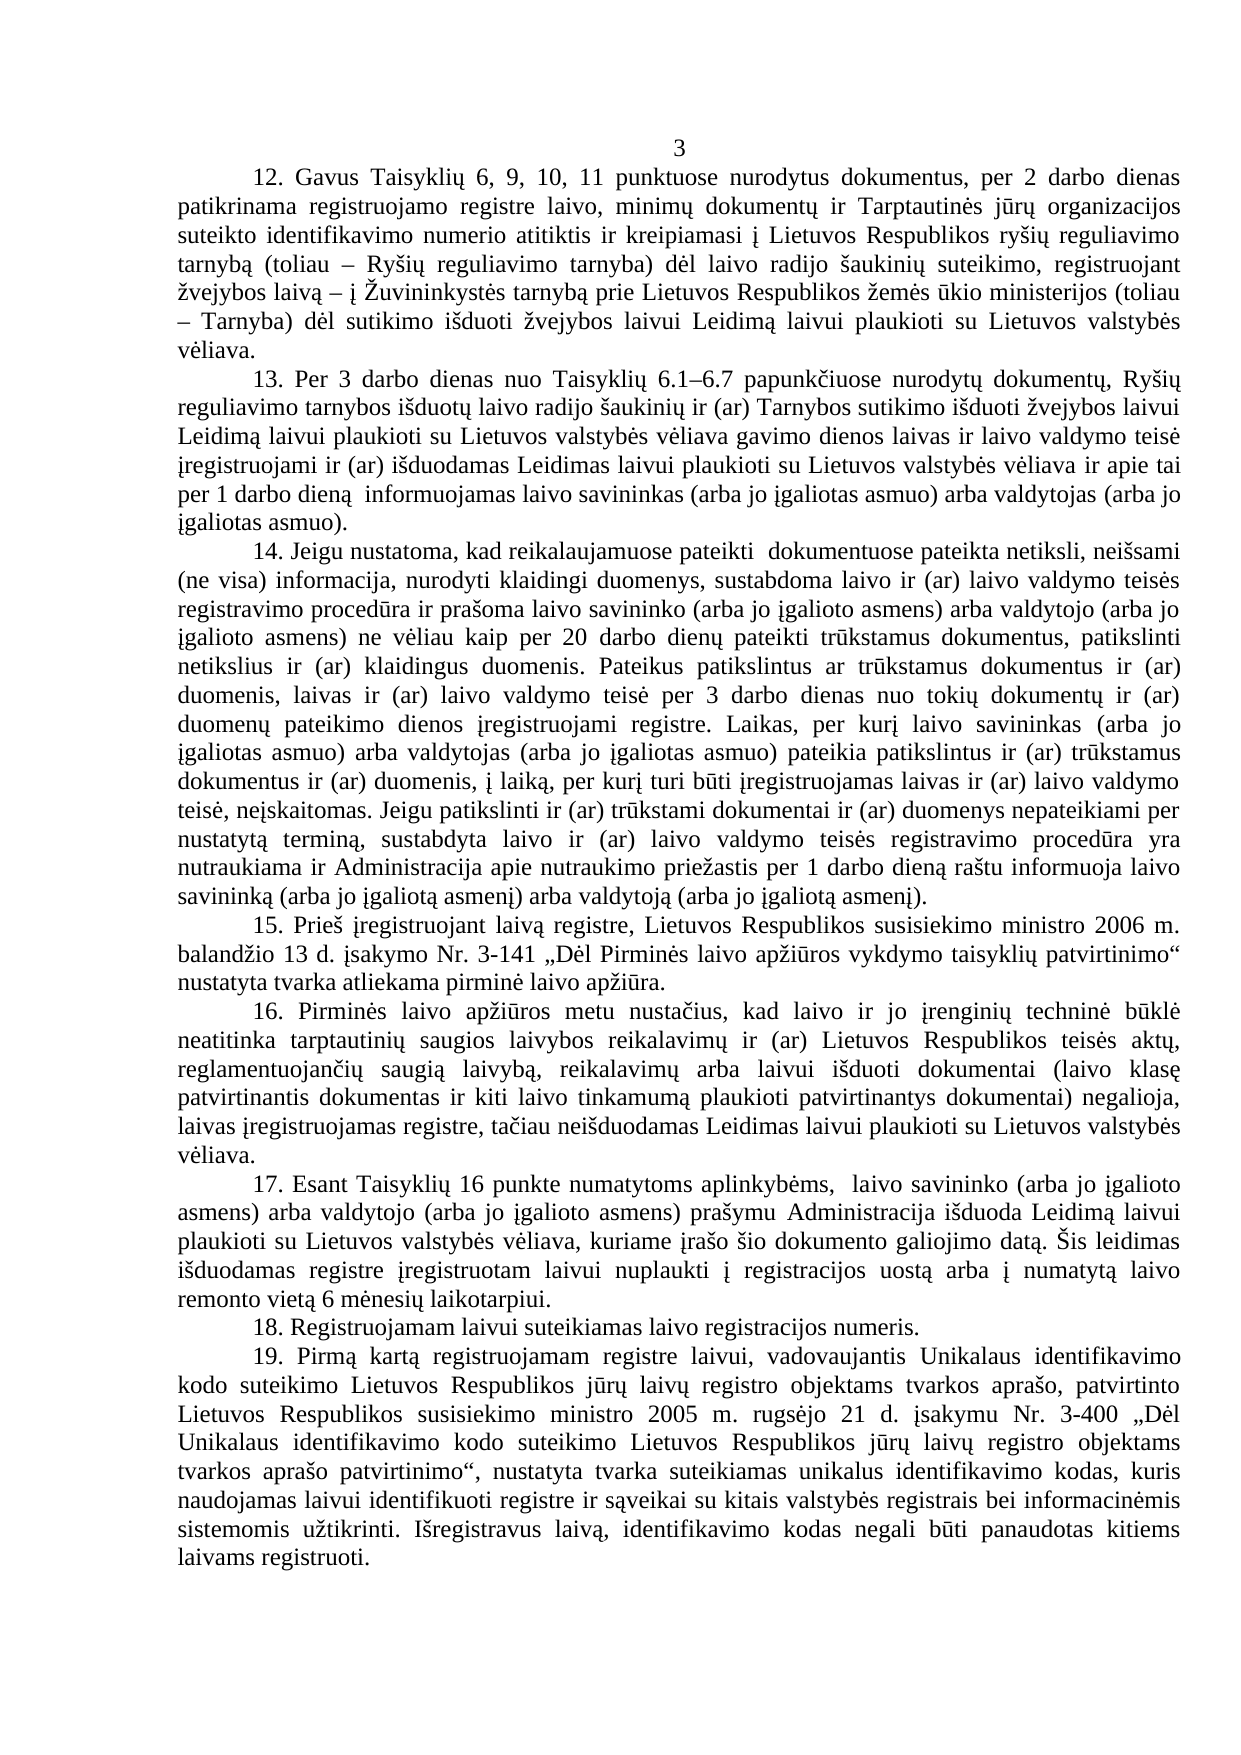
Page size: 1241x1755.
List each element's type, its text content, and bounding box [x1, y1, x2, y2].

text 12. Gavus Taisyklių 6, 9, 10, 11 punktuose nurodytus dokumentus, per 2 darbo dienas patikrinama registruojamo registre laivo, minimų dokumentų ir Tarptautinės jūrų organizacijos suteikto identifikavimo numerio atitiktis ir kreipiamasi į Lietuvos Respublikos ryšių reguliavimo tarnybą (toliau – Ryšių reguliavimo tarnyba) dėl laivo radijo šaukinių suteikimo, registruojant žvejybos laivą – į Žuvininkystės tarnybą prie Lietuvos Respublikos žemės ūkio ministerijos (toliau – Tarnyba) dėl sutikimo išduoti žvejybos laivui Leidimą laivui plaukioti su Lietuvos valstybės vėliava. [177, 162, 1181, 364]
text 16. Pirminės laivo apžiūros metu nustačius, kad laivo ir jo įrenginių techninė būklė neatitinka tarptautinių saugios laivybos reikalavimų ir (ar) Lietuvos Respublikos teisės aktų, reglamentuojančių saugią laivybą, reikalavimų arba laivui išduoti dokumentai (laivo klasę patvirtinantis dokumentas ir kiti laivo tinkamumą plaukioti patvirtinantys dokumentai) negalioja, laivas įregistruojamas registre, tačiau neišduodamas Leidimas laivui plaukioti su Lietuvos valstybės vėliava. [177, 996, 1181, 1169]
text 19. Pirmą kartą registruojamam registre laivui, vadovaujantis Unikalaus identifikavimo kodo suteikimo Lietuvos Respublikos jūrų laivų registro objektams tvarkos aprašo, patvirtinto Lietuvos Respublikos susisiekimo ministro 2005 m. rugsėjo 21 d. įsakymu Nr. 3-400 „Dėl Unikalaus identifikavimo kodo suteikimo Lietuvos Respublikos jūrų laivų registro objektams tvarkos aprašo patvirtinimo“, nustatyta tvarka suteikiamas unikalus identifikavimo kodas, kuris naudojamas laivui identifikuoti registre ir sąveikai su kitais valstybės registrais bei informacinėmis sistemomis užtikrinti. Išregistravus laivą, identifikavimo kodas negali būti panaudotas kitiems laivams registruoti. [177, 1341, 1181, 1571]
text 17. Esant Taisyklių 16 punkte numatytoms aplinkybėms, laivo savininko (arba jo įgalioto asmens) arba valdytojo (arba jo įgalioto asmens) prašymu Administracija išduoda Leidimą laivui plaukioti su Lietuvos valstybės vėliava, kuriame įrašo šio dokumento galiojimo datą. Šis leidimas išduodamas registre įregistruotam laivui nuplaukti į registracijos uostą arba į numatytą laivo remonto vietą 6 mėnesių laikotarpiui. [177, 1169, 1181, 1312]
text 18. Registruojamam laivui suteikiamas laivo registracijos numeris. [177, 1312, 1181, 1341]
text 14. Jeigu nustatoma, kad reikalaujamuose pateikti dokumentuose pateikta netiksli, neišsami (ne visa) informacija, nurodyti klaidingi duomenys, sustabdoma laivo ir (ar) laivo valdymo teisės registravimo procedūra ir prašoma laivo savininko (arba jo įgalioto asmens) arba valdytojo (arba jo įgalioto asmens) ne vėliau kaip per 20 darbo dienų pateikti trūkstamus dokumentus, patikslinti netikslius ir (ar) klaidingus duomenis. Pateikus patikslintus ar trūkstamus dokumentus ir (ar) duomenis, laivas ir (ar) laivo valdymo teisė per 3 darbo dienas nuo tokių dokumentų ir (ar) duomenų pateikimo dienos įregistruojami registre. Laikas, per kurį laivo savininkas (arba jo įgaliotas asmuo) arba valdytojas (arba jo įgaliotas asmuo) pateikia patikslintus ir (ar) trūkstamus dokumentus ir (ar) duomenis, į laiką, per kurį turi būti įregistruojamas laivas ir (ar) laivo valdymo teisė, neįskaitomas. Jeigu patikslinti ir (ar) trūkstami dokumentai ir (ar) duomenys nepateikiami per nustatytą terminą, sustabdyta laivo ir (ar) laivo valdymo teisės registravimo procedūra yra nutraukiama ir Administracija apie nutraukimo priežastis per 1 darbo dieną raštu informuoja laivo savininką (arba jo įgaliotą asmenį) arba valdytoją (arba jo įgaliotą asmenį). [177, 536, 1181, 910]
text 15. Prieš įregistruojant laivą registre, Lietuvos Respublikos susisiekimo ministro 2006 m. balandžio 13 d. įsakymo Nr. 3-141 „Dėl Pirminės laivo apžiūros vykdymo taisyklių patvirtinimo“ nustatyta tvarka atliekama pirminė laivo apžiūra. [177, 910, 1181, 996]
text 13. Per 3 darbo dienas nuo Taisyklių 6.1–6.7 papunkčiuose nurodytų dokumentų, Ryšių reguliavimo tarnybos išduotų laivo radijo šaukinių ir (ar) Tarnybos sutikimo išduoti žvejybos laivui Leidimą laivui plaukioti su Lietuvos valstybės vėliava gavimo dienos laivas ir laivo valdymo teisė įregistruojami ir (ar) išduodamas Leidimas laivui plaukioti su Lietuvos valstybės vėliava ir apie tai per 1 darbo dieną informuojamas laivo savininkas (arba jo įgaliotas asmuo) arba valdytojas (arba jo įgaliotas asmuo). [177, 364, 1181, 536]
